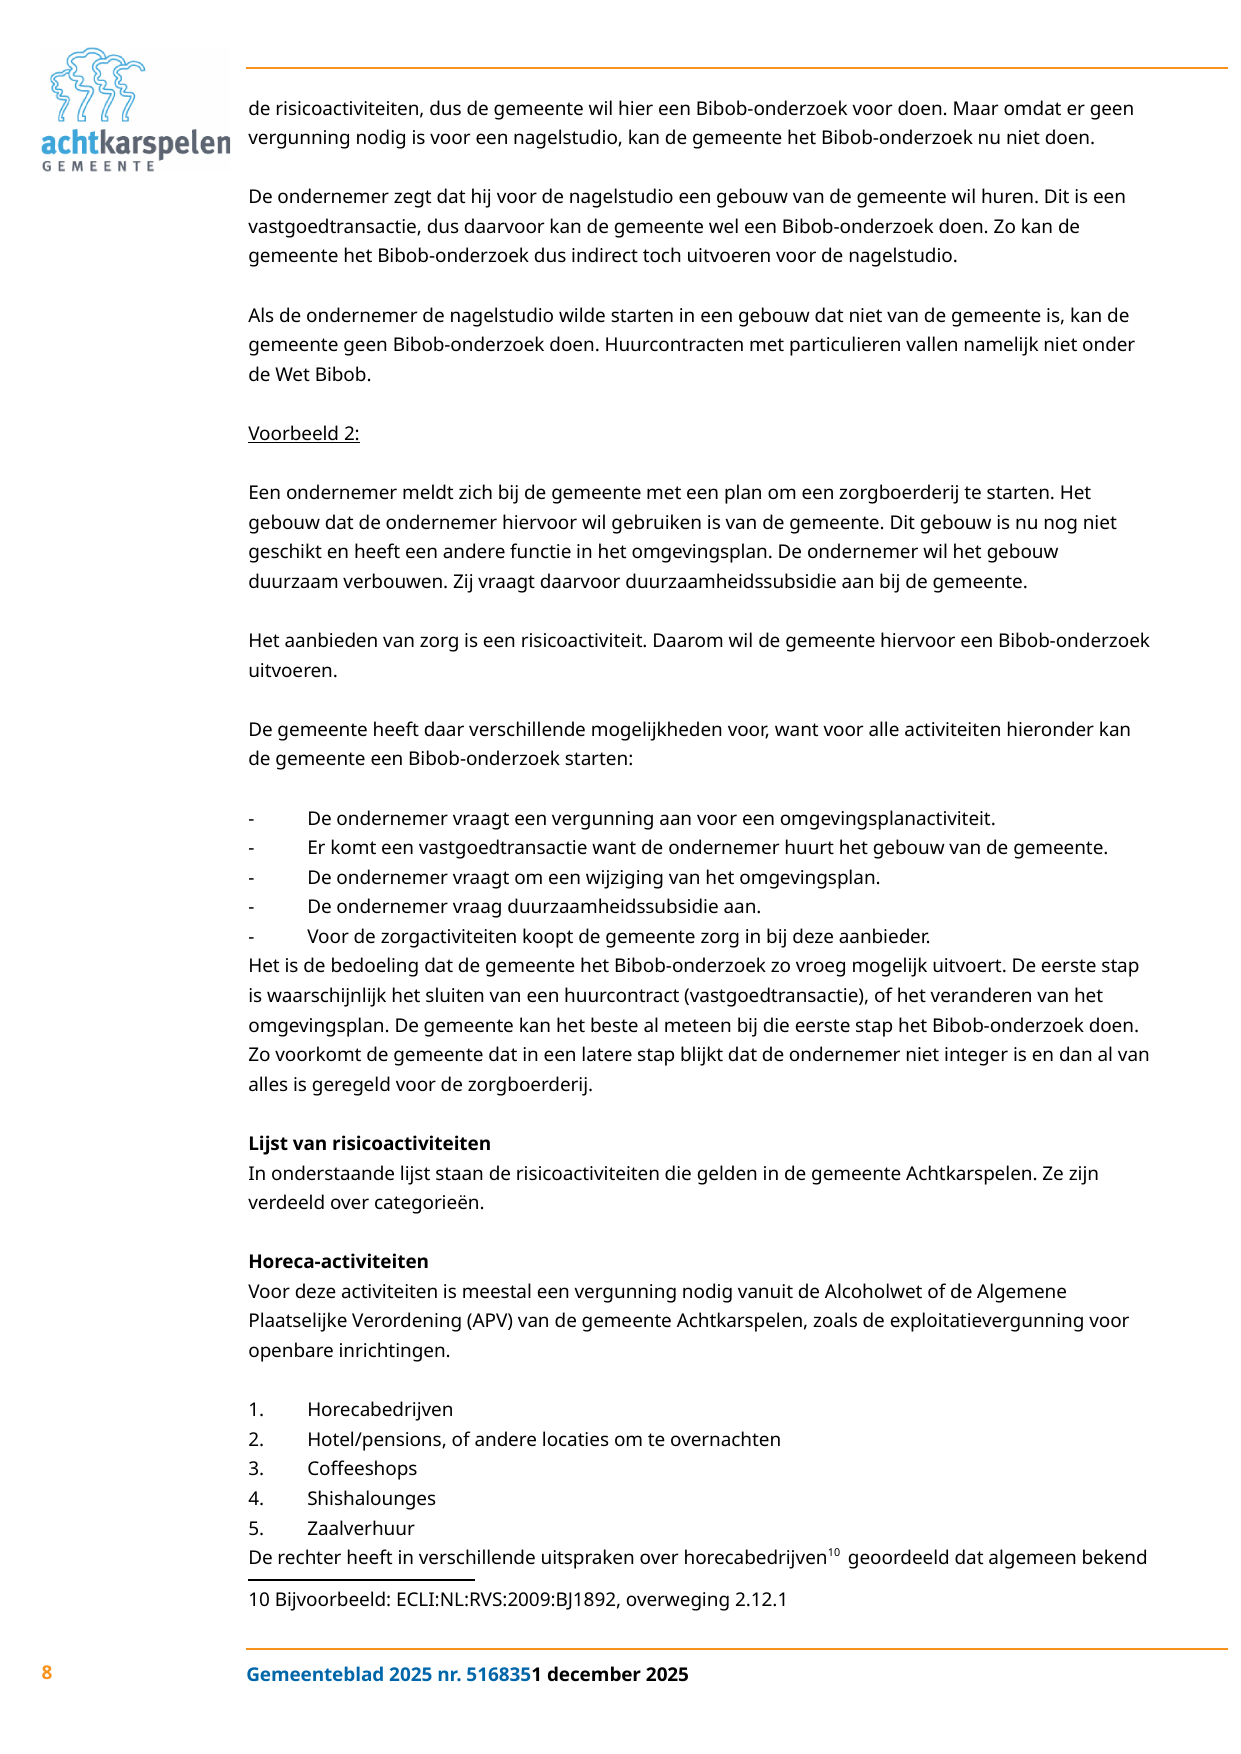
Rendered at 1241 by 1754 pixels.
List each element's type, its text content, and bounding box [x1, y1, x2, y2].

text Lijst van risicoactiviteiten [248, 1130, 1152, 1156]
list Shishalounges [248, 1485, 1152, 1511]
list De ondernemer vraag duurzaamheidssubsidie aan. [248, 893, 1152, 919]
text Voor deze activiteiten is meestal een vergunning nodig vanuit de Alcoholwet of de Algemene Plaatselijke Verordening (APV) van de gemeente Achtkarspelen, zoals de exploitatievergunning voor openbare inrichtingen. [248, 1278, 1152, 1363]
text Het aanbieden van zorg is een risicoactiviteit. Daarom wil de gemeente hiervoor een Bibob-onderzoek uitvoeren. [248, 627, 1152, 683]
text Een ondernemer meldt zich bij de gemeente met een plan om een zorgboerderij te starten. Het gebouw dat de ondernemer hiervoor wil gebruiken is van de gemeente. Dit gebouw is nu nog niet geschikt en heeft een andere functie in het omgevingsplan. De ondernemer wil het gebouw duurzaam verbouwen. Zij vraagt daarvoor duurzaamheidssubsidie aan bij de gemeente. [248, 479, 1152, 594]
picture [41, 47, 231, 172]
list Hotel/pensions, of andere locaties om te overnachten [248, 1426, 1152, 1452]
text Het is de bedoeling dat de gemeente het Bibob-onderzoek zo vroeg mogelijk uitvoert. De eerste stap is waarschijnlijk het sluiten van een huurcontract (vastgoedtransactie), of het veranderen van het omgevingsplan. De gemeente kan het beste al meteen bij die eerste stap het Bibob-onderzoek doen. Zo voorkomt de gemeente dat in een latere stap blijkt dat de ondernemer niet integer is en dan al van alles is geregeld voor de zorgboerderij. [248, 953, 1152, 1097]
text Horeca-activiteiten [248, 1248, 1152, 1274]
list Coffeeshops [248, 1456, 1152, 1481]
text De rechter heeft in verschillende uitspraken over horecabedrijven geoordeeld dat algemeen bekend [248, 1544, 1152, 1570]
list Zaalverhuur [248, 1515, 1152, 1541]
text Bijvoorbeeld: ECLI:NL:RVS:2009:BJ1892, overweging 2.12.1 [248, 1586, 1152, 1612]
text de risicoactiviteiten, dus de gemeente wil hier een Bibob-onderzoek voor doen. Maar omdat er geen vergunning nodig is voor een nagelstudio, kan de gemeente het Bibob-onderzoek nu niet doen. [248, 95, 1152, 150]
list Voor de zorgactiviteiten koopt de gemeente zorg in bij deze aanbieder. [248, 923, 1152, 949]
list Horecabedrijven [248, 1396, 1152, 1422]
text De gemeente heeft daar verschillende mogelijkheden voor, want voor alle activiteiten hieronder kan de gemeente een Bibob-onderzoek starten: [248, 716, 1152, 771]
text Als de ondernemer de nagelstudio wilde starten in een gebouw dat niet van de gemeente is, kan de gemeente geen Bibob-onderzoek doen. Huurcontracten met particulieren vallen namelijk niet onder de Wet Bibob. [248, 302, 1152, 387]
text Voorbeeld 2: [248, 420, 1152, 446]
list De ondernemer vraagt een vergunning aan voor een omgevingsplanactiviteit. [248, 805, 1152, 831]
list De ondernemer vraagt om een wijziging van het omgevingsplan. [248, 864, 1152, 890]
text De ondernemer zegt dat hij voor de nagelstudio een gebouw van de gemeente wil huren. Dit is een vastgoedtransactie, dus daarvoor kan de gemeente wel een Bibob-onderzoek doen. Zo kan de gemeente het Bibob-onderzoek dus indirect toch uitvoeren voor de nagelstudio. [248, 183, 1152, 268]
text In onderstaande lijst staan de risicoactiviteiten die gelden in de gemeente Achtkarspelen. Ze zijn verdeeld over categorieën. [248, 1160, 1152, 1215]
list Er komt een vastgoedtransactie want de ondernemer huurt het gebouw van de gemeente. [248, 834, 1152, 860]
